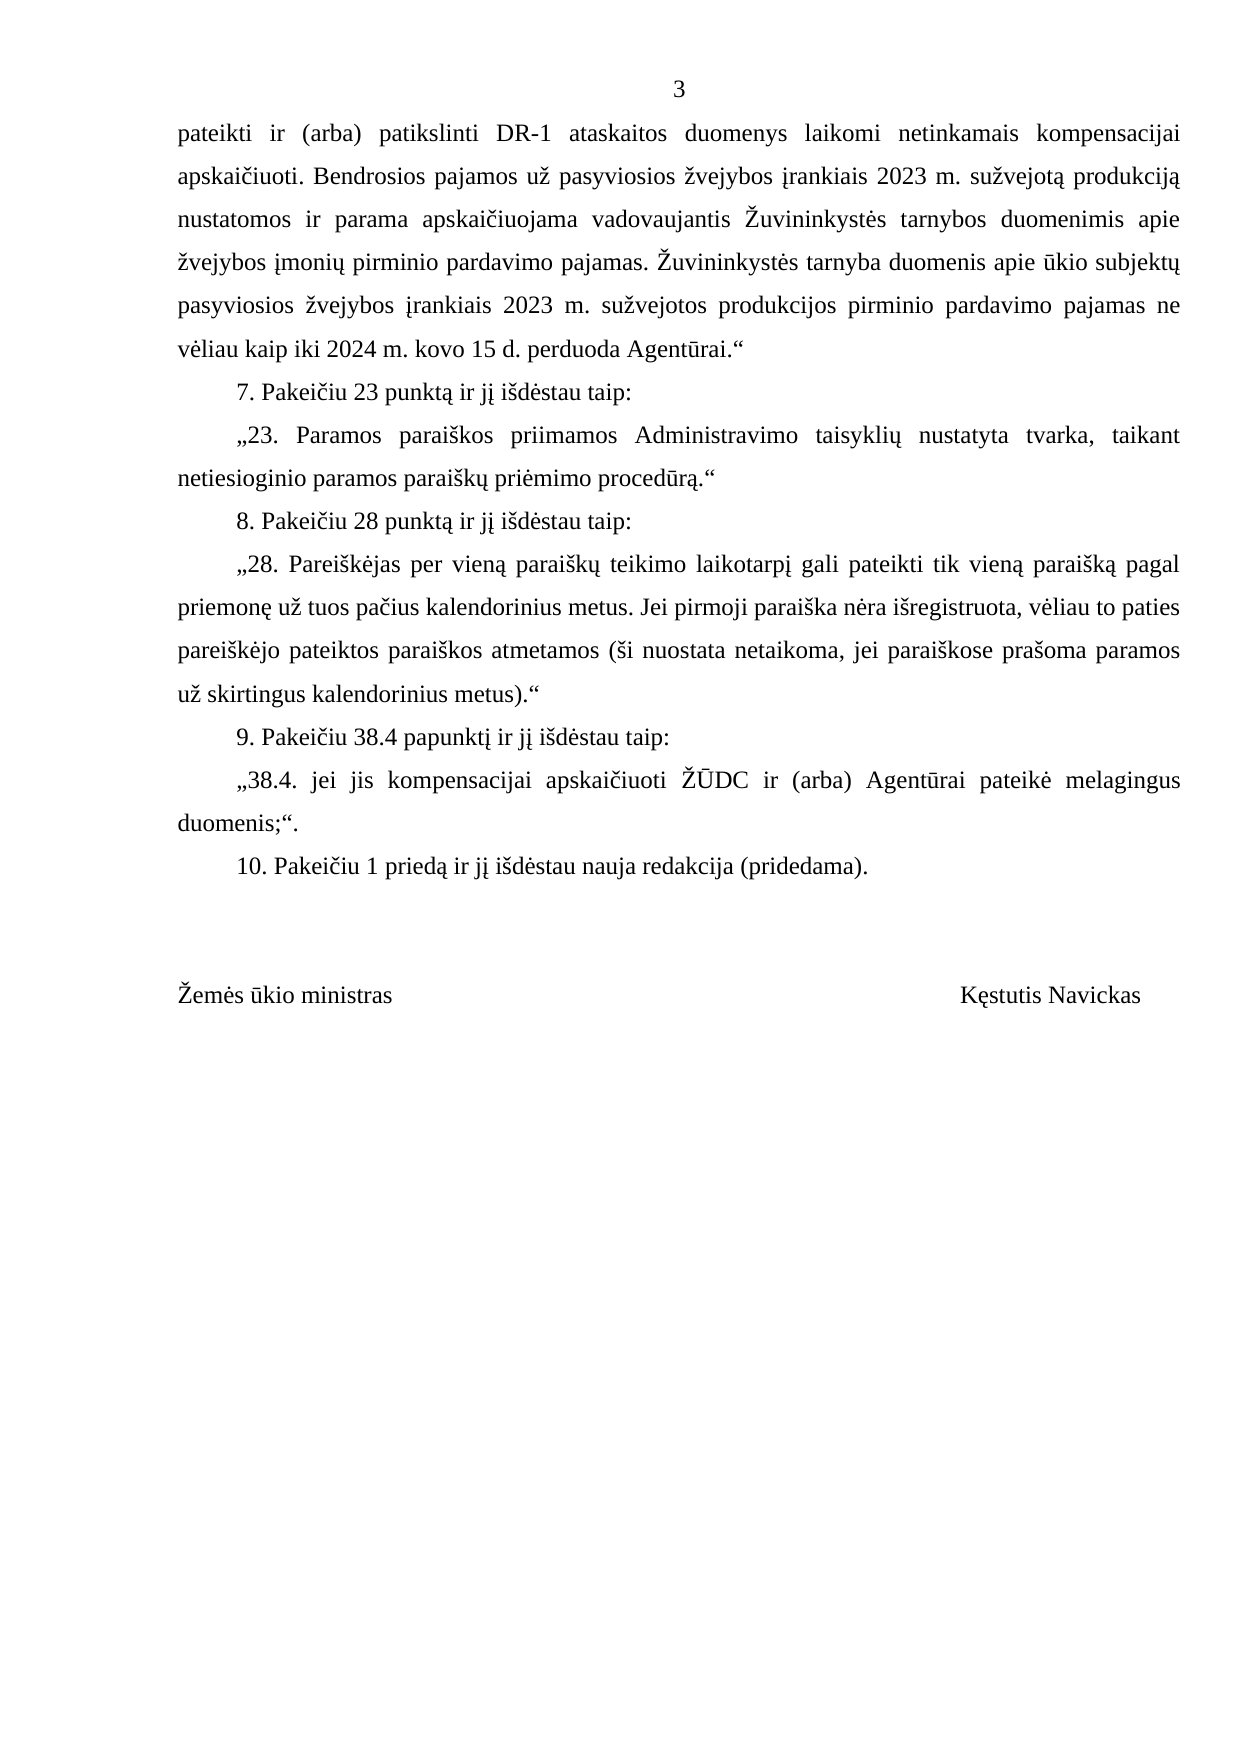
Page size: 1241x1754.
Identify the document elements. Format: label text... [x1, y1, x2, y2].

text „23. Paramos paraiškos priimamos Administravimo taisyklių nustatyta tvarka, taikant netiesioginio paramos paraiškų priėmimo procedūrą.“ [177, 420, 1181, 492]
text pateikti ir (arba) patikslinti DR-1 ataskaitos duomenys laikomi netinkamais kompensacijai apskaičiuoti. Bendrosios pajamos už pasyviosios žvejybos įrankiais 2023 m. sužvejotą produkciją nustatomos ir parama apskaičiuojama vadovaujantis Žuvininkystės tarnybos duomenimis apie žvejybos įmonių pirminio pardavimo pajamas. Žuvininkystės tarnyba duomenis apie ūkio subjektų pasyviosios žvejybos įrankiais 2023 m. sužvejotos produkcijos pirminio pardavimo pajamas ne vėliau kaip iki 2024 m. kovo 15 d. perduoda Agentūrai.“ [177, 118, 1181, 362]
text „28. Pareiškėjas per vieną paraiškų teikimo laikotarpį gali pateikti tik vieną paraišką pagal priemonę už tuos pačius kalendorinius metus. Jei pirmoji paraiška nėra išregistruota, vėliau to paties pareiškėjo pateiktos paraiškos atmetamos (ši nuostata netaikoma, jei paraiškose prašoma paramos už skirtingus kalendorinius metus).“ [177, 549, 1181, 707]
text 10. Pakeičiu 1 priedą ir jį išdėstau nauja redakcija (pridedama). [177, 851, 1181, 880]
text 9. Pakeičiu 38.4 papunktį ir jį išdėstau taip: [177, 722, 1181, 751]
text Žemės ūkio ministras Kęstutis Navickas [177, 981, 1181, 1009]
text „38.4. jei jis kompensacijai apskaičiuoti ŽŪDC ir (arba) Agentūrai pateikė melagingus duomenis;“. [177, 765, 1181, 837]
text 7. Pakeičiu 23 punktą ir jį išdėstau taip: [177, 377, 1181, 406]
text 8. Pakeičiu 28 punktą ir jį išdėstau taip: [177, 506, 1181, 535]
